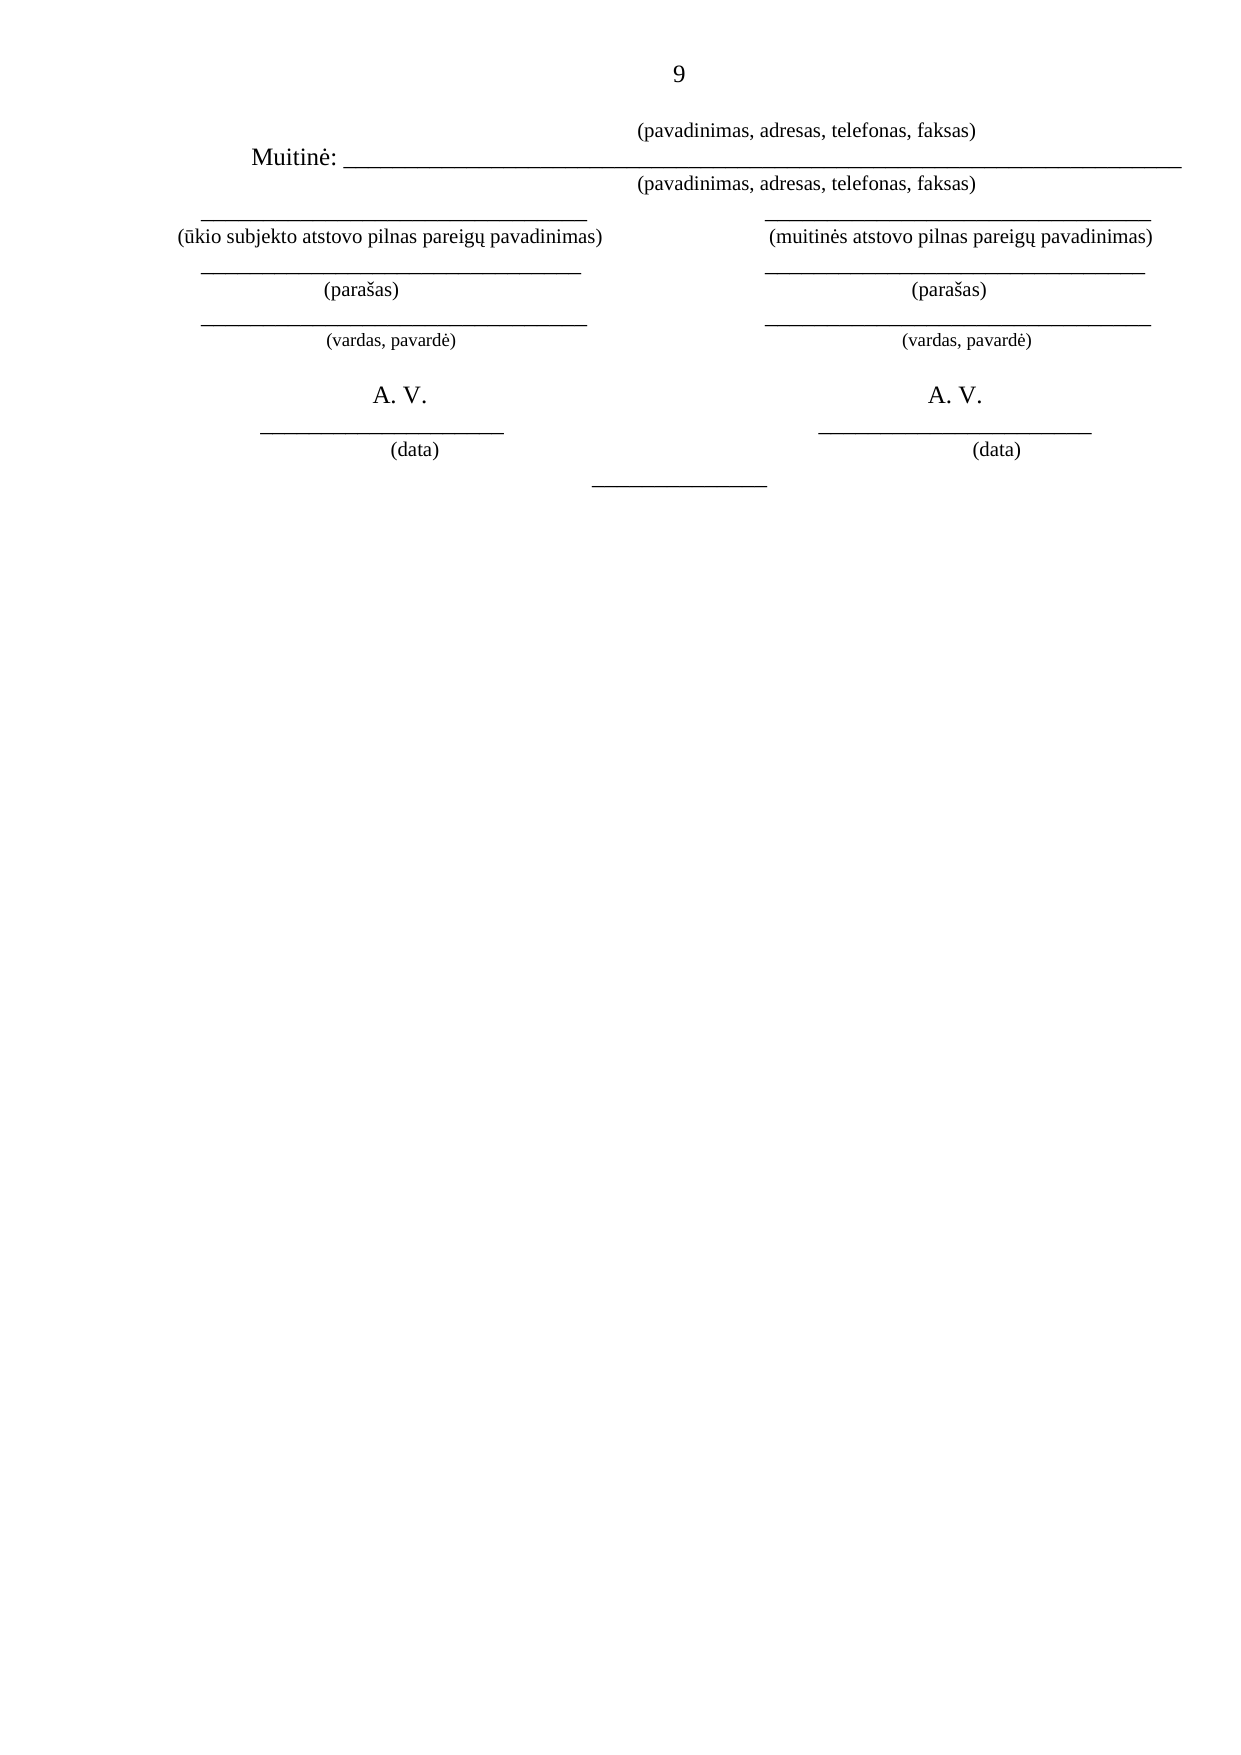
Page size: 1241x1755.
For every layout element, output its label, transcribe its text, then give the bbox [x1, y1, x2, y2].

text (parašas) (parašas) [177, 277, 1181, 301]
text (pavadinimas, adresas, telefonas, faksas) [177, 171, 1181, 195]
text (pavadinimas, adresas, telefonas, faksas) [177, 118, 1181, 142]
text ______________ [177, 461, 1181, 490]
text A. V. A. V. [177, 380, 1181, 408]
text Muitinė: [177, 142, 1181, 171]
text (vardas, pavardė) (vardas, pavardė) [177, 329, 1181, 351]
text (ūkio subjekto atstovo pilnas pareigų pavadinimas) (muitinės atstovo pilnas pareigų pavadinimas) [177, 224, 1181, 248]
text (data) (data) [177, 437, 1181, 461]
